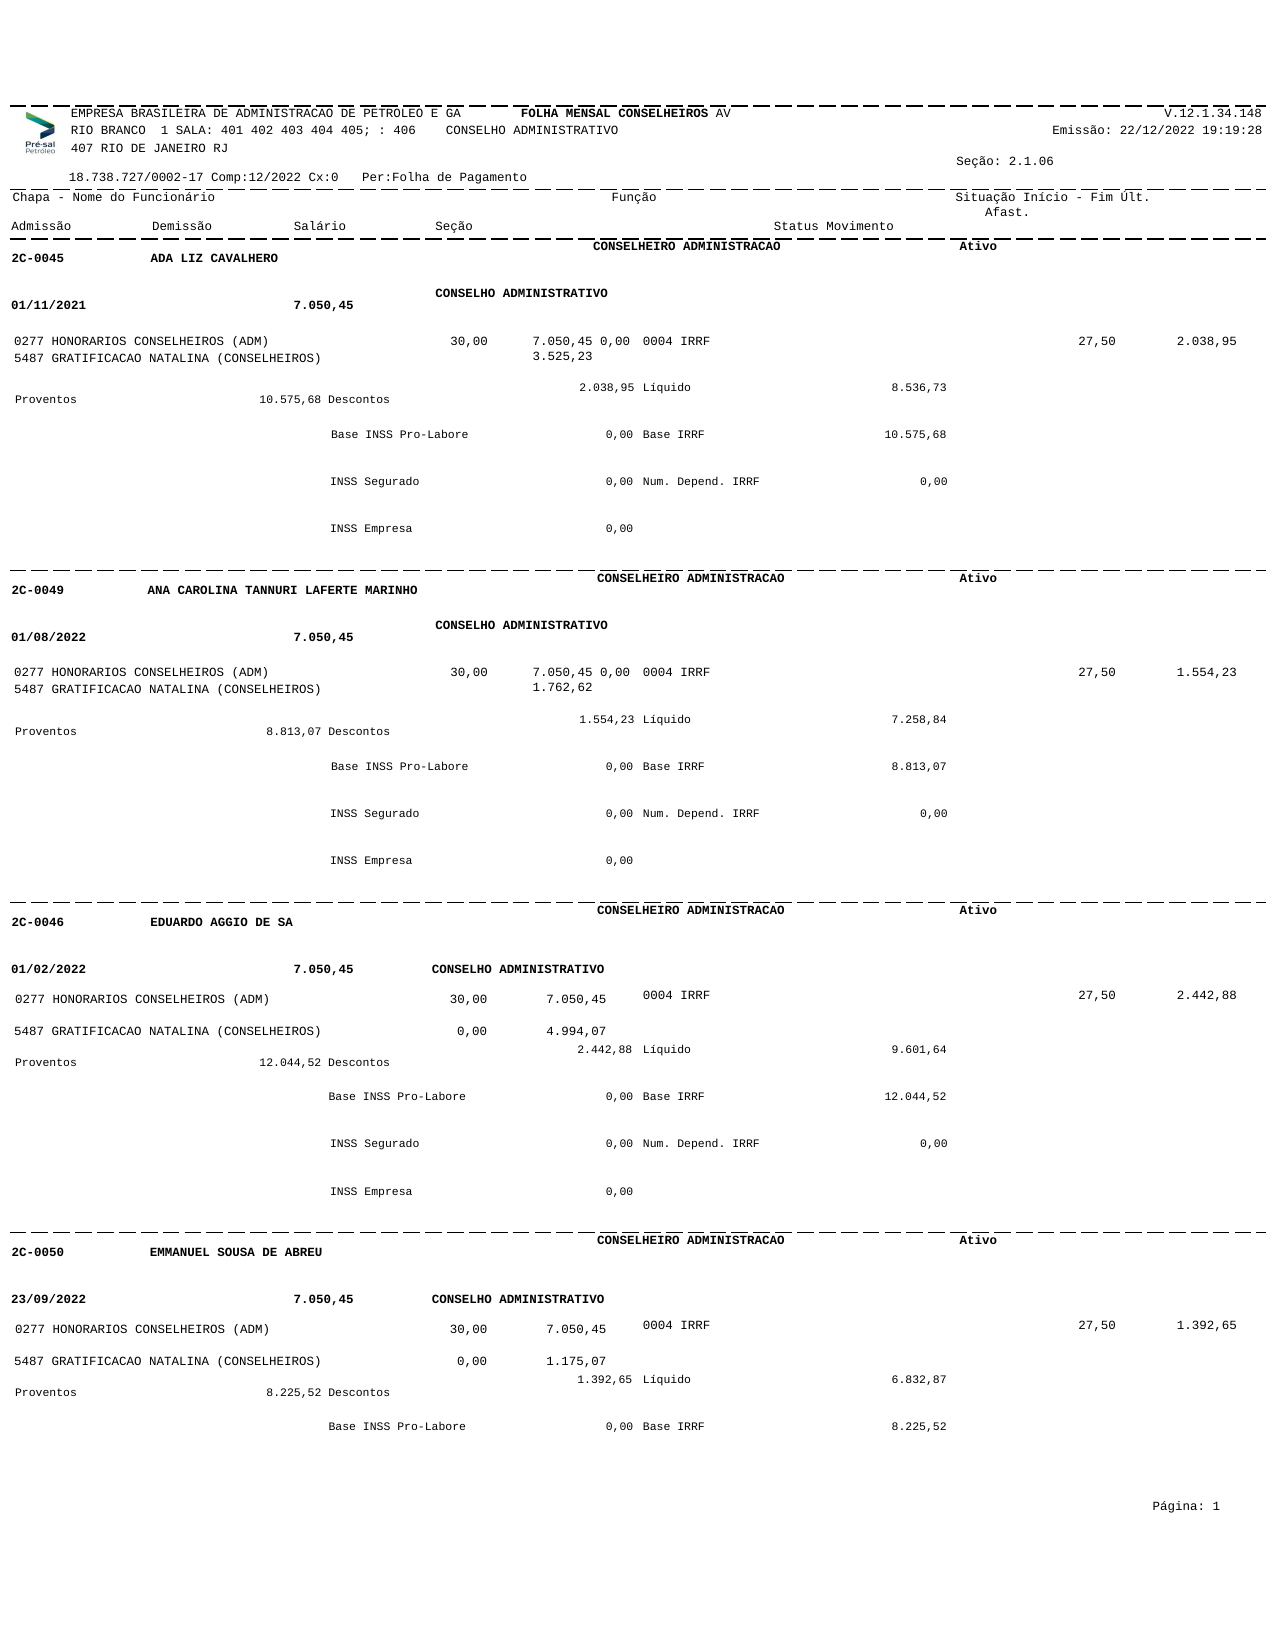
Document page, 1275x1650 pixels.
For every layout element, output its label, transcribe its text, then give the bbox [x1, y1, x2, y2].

table_cell [958, 1043, 1078, 1090]
table_cell [958, 475, 1078, 522]
table_cell [958, 1090, 1078, 1137]
table_cell Base IRRF [643, 760, 884, 807]
table_cell [1177, 1373, 1266, 1420]
table_cell 10.575,68 [884, 428, 957, 475]
table_header EMPRESA BRASILEIRA DE ADMINISTRACAO DE PETROLEO E GA FOLHA MENSAL CONSELHEIROS AV RIO BRANCO 1 SALA: 401 402 403 404 405; : 406 CONSELHO ADMINISTRATIVO 407 RIO DE JANEIRO RJ 18.738.727/0002-17 Comp:12/2022 Cx:0 Per:Folha de Pagamento [10, 105, 957, 189]
table_cell 6.832,87 [884, 1373, 957, 1420]
table_cell [884, 523, 957, 570]
table_cell INSS Segurado [10, 1138, 577, 1184]
table_cell Num. Depend. IRRF [643, 1138, 884, 1184]
table_cell [884, 334, 957, 381]
table_cell Base INSS Pro-Labore [10, 1420, 577, 1468]
table_cell [1078, 902, 1177, 950]
table_cell [884, 287, 957, 334]
table_cell [1177, 1232, 1266, 1281]
table_cell 27,50 [1078, 334, 1177, 381]
table_cell [1078, 287, 1177, 334]
table_cell 1.554,23 [435, 713, 643, 760]
table_cell [884, 1185, 957, 1232]
table_cell 2C-0046 EDUARDO AGGIO DE SA [10, 902, 597, 950]
table_cell [1177, 619, 1266, 666]
table_cell CONSELHEIRO ADMINISTRACAO [597, 570, 884, 618]
table_cell [1177, 570, 1266, 618]
table_cell [1078, 523, 1177, 570]
table_cell [1078, 1138, 1177, 1184]
table_cell 0004 IRRF [643, 666, 884, 713]
table_cell Função Seção Status Movimento [435, 189, 957, 238]
table_cell [958, 713, 1078, 760]
table_cell 2C-0050 EMMANUEL SOUSA DE ABREU [10, 1232, 597, 1281]
table_cell [1078, 760, 1177, 807]
table_cell INSS Empresa [10, 1185, 577, 1232]
table_cell 0,00 [884, 475, 957, 522]
table_cell [1177, 523, 1266, 570]
table_cell 30,00 7.050,45 0,00 3.525,23 [435, 334, 643, 381]
table_cell [1078, 713, 1177, 760]
table_cell 0,00 [606, 760, 643, 807]
table_cell Base IRRF [643, 1090, 884, 1137]
table_cell 0,00 [606, 428, 643, 475]
table_cell [1078, 1090, 1177, 1137]
table_cell [884, 902, 957, 950]
table_cell 0,00 [577, 1420, 643, 1468]
table_cell Ativo [958, 1232, 1078, 1281]
table_cell [1177, 1138, 1266, 1184]
table_cell [958, 854, 1078, 902]
table_cell 0,00 [577, 1138, 643, 1184]
table_cell INSS Segurado [10, 807, 606, 854]
table_cell 0277 HONORARIOS CONSELHEIROS (ADM) 5487 GRATIFICACAO NATALINA (CONSELHEIROS) [10, 334, 435, 381]
table_cell 30,00 7.050,45 0,00 1.762,62 [435, 666, 643, 713]
table_cell 2C-0045 ADA LIZ CAVALHERO [10, 238, 435, 287]
table_cell INSS Empresa [10, 523, 606, 570]
table_header V.12.1.34.148 Emissão: 22/12/2022 19:19:28 Seção: 2.1.06 [958, 105, 1266, 189]
table_cell Líquido [643, 1043, 884, 1090]
table_cell [958, 523, 1078, 570]
table_cell CONSELHO ADMINISTRATIVO [435, 287, 643, 334]
table_cell [1078, 1043, 1177, 1090]
table_cell 7.258,84 [884, 713, 957, 760]
table_cell [1177, 1043, 1266, 1090]
table_cell 0004 IRRF [643, 1281, 884, 1373]
table_cell Base IRRF [643, 1420, 884, 1468]
table_cell [958, 1138, 1078, 1184]
table_cell [643, 287, 884, 334]
table_cell INSS Empresa [10, 854, 606, 902]
table_cell 2.442,88 [577, 1043, 643, 1090]
table_cell [1177, 1090, 1266, 1137]
table_cell 0004 IRRF [643, 334, 884, 381]
table_cell [1078, 854, 1177, 902]
table_cell Base INSS Pro-Labore [10, 428, 606, 475]
table_cell Ativo [958, 902, 1078, 950]
table_cell Ativo [958, 570, 1078, 618]
table_cell 8.813,07 [884, 760, 957, 807]
table_cell 2C-0049 ANA CAROLINA TANNURI LAFERTE MARINHO [10, 570, 597, 618]
table_cell 0,00 [884, 807, 957, 854]
table_cell 1.392,65 [577, 1373, 643, 1420]
table_cell Proventos 10.575,68 Descontos [10, 381, 435, 428]
table_cell [958, 1185, 1078, 1232]
table_cell 2.038,95 [1177, 334, 1266, 381]
table_cell [958, 760, 1078, 807]
table_cell 2.038,95 [435, 381, 643, 428]
table_cell Chapa - Nome do Funcionário Admissão Demissão Salário [10, 189, 435, 238]
table_cell [1078, 428, 1177, 475]
table_cell [1177, 1185, 1266, 1232]
table_cell 0004 IRRF [643, 950, 884, 1043]
table_cell [1177, 854, 1266, 902]
table_cell [643, 523, 884, 570]
table_cell [1177, 713, 1266, 760]
table_cell [958, 666, 1078, 713]
table_cell [958, 1373, 1078, 1420]
table_cell [1078, 475, 1177, 522]
table_cell 9.601,64 [884, 1043, 957, 1090]
table_cell Proventos 12.044,52 Descontos [10, 1043, 577, 1090]
table_cell [1078, 1185, 1177, 1232]
table_cell [884, 854, 957, 902]
table_cell [1177, 428, 1266, 475]
table_cell 12.044,52 [884, 1090, 957, 1137]
table_cell 1.554,23 [1177, 666, 1266, 713]
table_cell [884, 666, 957, 713]
table_cell [1177, 238, 1266, 287]
table_cell [958, 1281, 1078, 1373]
table_cell [1177, 902, 1266, 950]
table_cell Num. Depend. IRRF [643, 475, 884, 522]
table_cell 0,00 [577, 1090, 643, 1137]
table_cell [958, 428, 1078, 475]
table_cell Líquido [643, 713, 884, 760]
table_cell Base IRRF [643, 428, 884, 475]
table_cell [958, 950, 1078, 1043]
table_cell Base INSS Pro-Labore [10, 1090, 577, 1137]
table_cell 27,50 [1078, 950, 1177, 1043]
table_cell [884, 950, 957, 1043]
table_cell Base INSS Pro-Labore [10, 760, 606, 807]
table_cell Proventos 8.225,52 Descontos [10, 1373, 577, 1420]
table_cell [884, 570, 957, 618]
table_cell CONSELHO ADMINISTRATIVO [435, 619, 643, 666]
table_cell 2.442,88 [1177, 950, 1266, 1043]
table_cell [1177, 807, 1266, 854]
table_cell [884, 1281, 957, 1373]
table_cell [884, 619, 957, 666]
table_cell CONSELHEIRO ADMINISTRACAO [597, 1232, 884, 1281]
table_cell [1078, 381, 1177, 428]
table_cell Proventos 8.813,07 Descontos [10, 713, 435, 760]
table_cell [1078, 619, 1177, 666]
table_cell 0,00 [606, 523, 643, 570]
table_cell [958, 287, 1078, 334]
table_cell [1177, 381, 1266, 428]
table_cell [1177, 475, 1266, 522]
table_cell Situação Início - Fim Últ. Afast. [958, 189, 1177, 238]
table_cell [1078, 238, 1177, 287]
table_cell [958, 1420, 1078, 1468]
table_cell 27,50 [1078, 1281, 1177, 1373]
table_cell [884, 1232, 957, 1281]
table_cell [1078, 1420, 1177, 1468]
table_cell [1177, 1420, 1266, 1468]
table_cell 0,00 [606, 854, 643, 902]
table_cell [958, 619, 1078, 666]
table_cell 23/09/2022 7.050,45 CONSELHO ADMINISTRATIVO 0277 HONORARIOS CONSELHEIROS (ADM) 30,00 7.050,45 5487 GRATIFICACAO NATALINA (CONSELHEIROS) 0,00 1.175,07 [10, 1281, 643, 1373]
table_cell [1177, 760, 1266, 807]
table_cell 01/08/2022 7.050,45 [10, 619, 435, 666]
table_cell [643, 854, 884, 902]
table_cell 8.536,73 [884, 381, 957, 428]
table_cell 0,00 [884, 1138, 957, 1184]
table_cell 01/02/2022 7.050,45 CONSELHO ADMINISTRATIVO 0277 HONORARIOS CONSELHEIROS (ADM) 30,00 7.050,45 5487 GRATIFICACAO NATALINA (CONSELHEIROS) 0,00 4.994,07 [10, 950, 643, 1043]
table_cell CONSELHEIRO ADMINISTRACAO [435, 238, 884, 287]
table_cell 27,50 [1078, 666, 1177, 713]
table_cell [1078, 1373, 1177, 1420]
table_cell Ativo [958, 238, 1078, 287]
table_cell Num. Depend. IRRF [643, 807, 884, 854]
table_cell 0,00 [606, 475, 643, 522]
table_cell [958, 807, 1078, 854]
table_cell [1078, 570, 1177, 618]
table_cell [884, 238, 957, 287]
table_cell [643, 1185, 884, 1232]
table_cell [958, 334, 1078, 381]
table_cell CONSELHEIRO ADMINISTRACAO [597, 902, 884, 950]
table_cell 0,00 [606, 807, 643, 854]
table_cell 0,00 [577, 1185, 643, 1232]
table_cell [958, 381, 1078, 428]
table_cell [1078, 807, 1177, 854]
table_cell [643, 619, 884, 666]
table_cell [1177, 189, 1266, 238]
table_cell Líquido [643, 1373, 884, 1420]
table_cell 8.225,52 [884, 1420, 957, 1468]
table_cell 01/11/2021 7.050,45 [10, 287, 435, 334]
table_cell Líquido [643, 381, 884, 428]
table_cell 1.392,65 [1177, 1281, 1266, 1373]
table_cell [1078, 1232, 1177, 1281]
table_cell INSS Segurado [10, 475, 606, 522]
table_cell 0277 HONORARIOS CONSELHEIROS (ADM) 5487 GRATIFICACAO NATALINA (CONSELHEIROS) [10, 666, 435, 713]
table_cell [1177, 287, 1266, 334]
